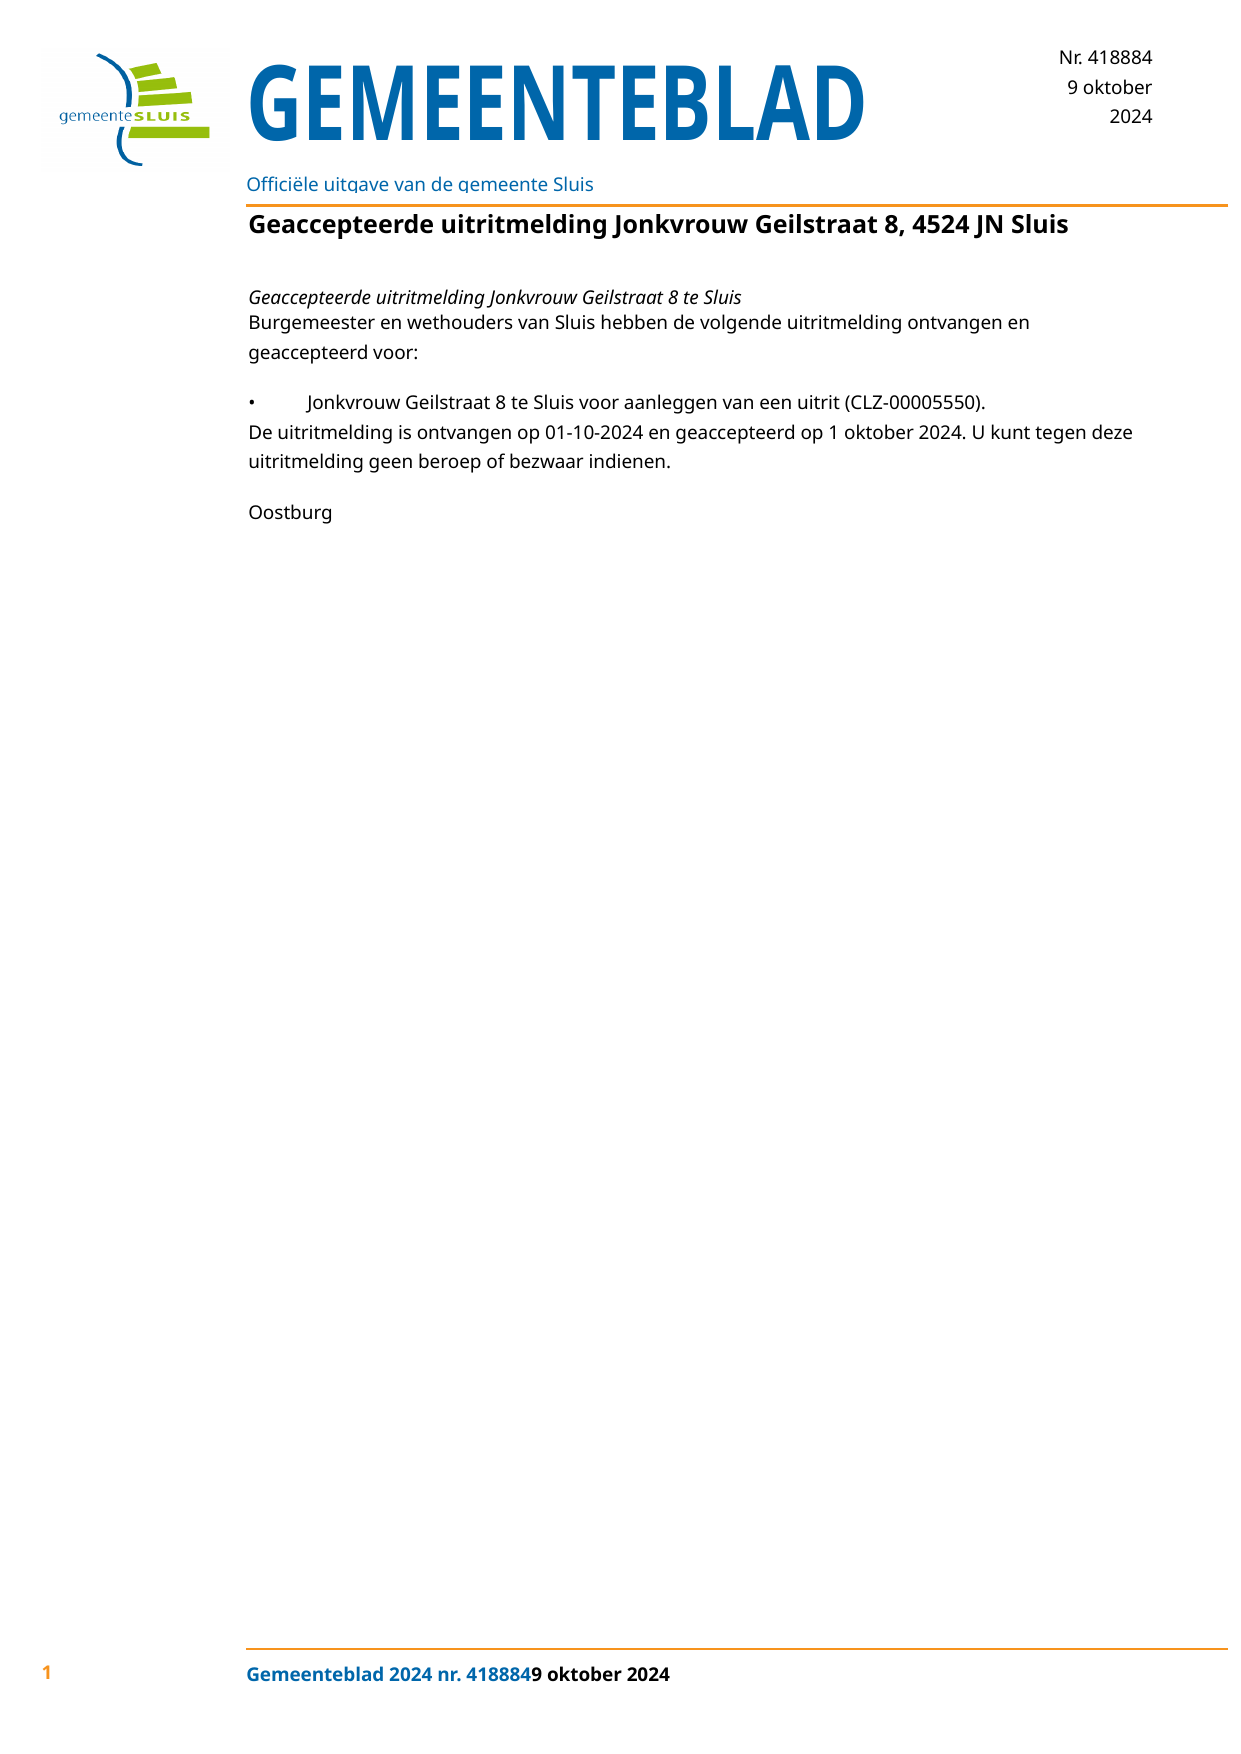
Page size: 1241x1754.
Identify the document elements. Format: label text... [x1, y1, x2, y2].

text Geaccepteerde uitritmelding Jonkvrouw Geilstraat 8, 4524 JN Sluis [248, 207, 1152, 241]
list Jonkvrouw Geilstraat 8 te Sluis voor aanleggen van een uitrit (CLZ-00005550). [248, 389, 1152, 415]
text Burgemeester en wethouders van Sluis hebben de volgende uitritmelding ontvangen en geaccepteerd voor: [248, 309, 1152, 365]
text Geaccepteerde uitritmelding Jonkvrouw Geilstraat 8 te Sluis [248, 284, 1152, 309]
text Oostburg [248, 499, 1152, 525]
picture [41, 47, 231, 172]
text De uitritmelding is ontvangen op 01-10-2024 en geaccepteerd op 1 oktober 2024. U kunt tegen deze uitritmelding geen beroep of bezwaar indienen. [248, 419, 1152, 474]
